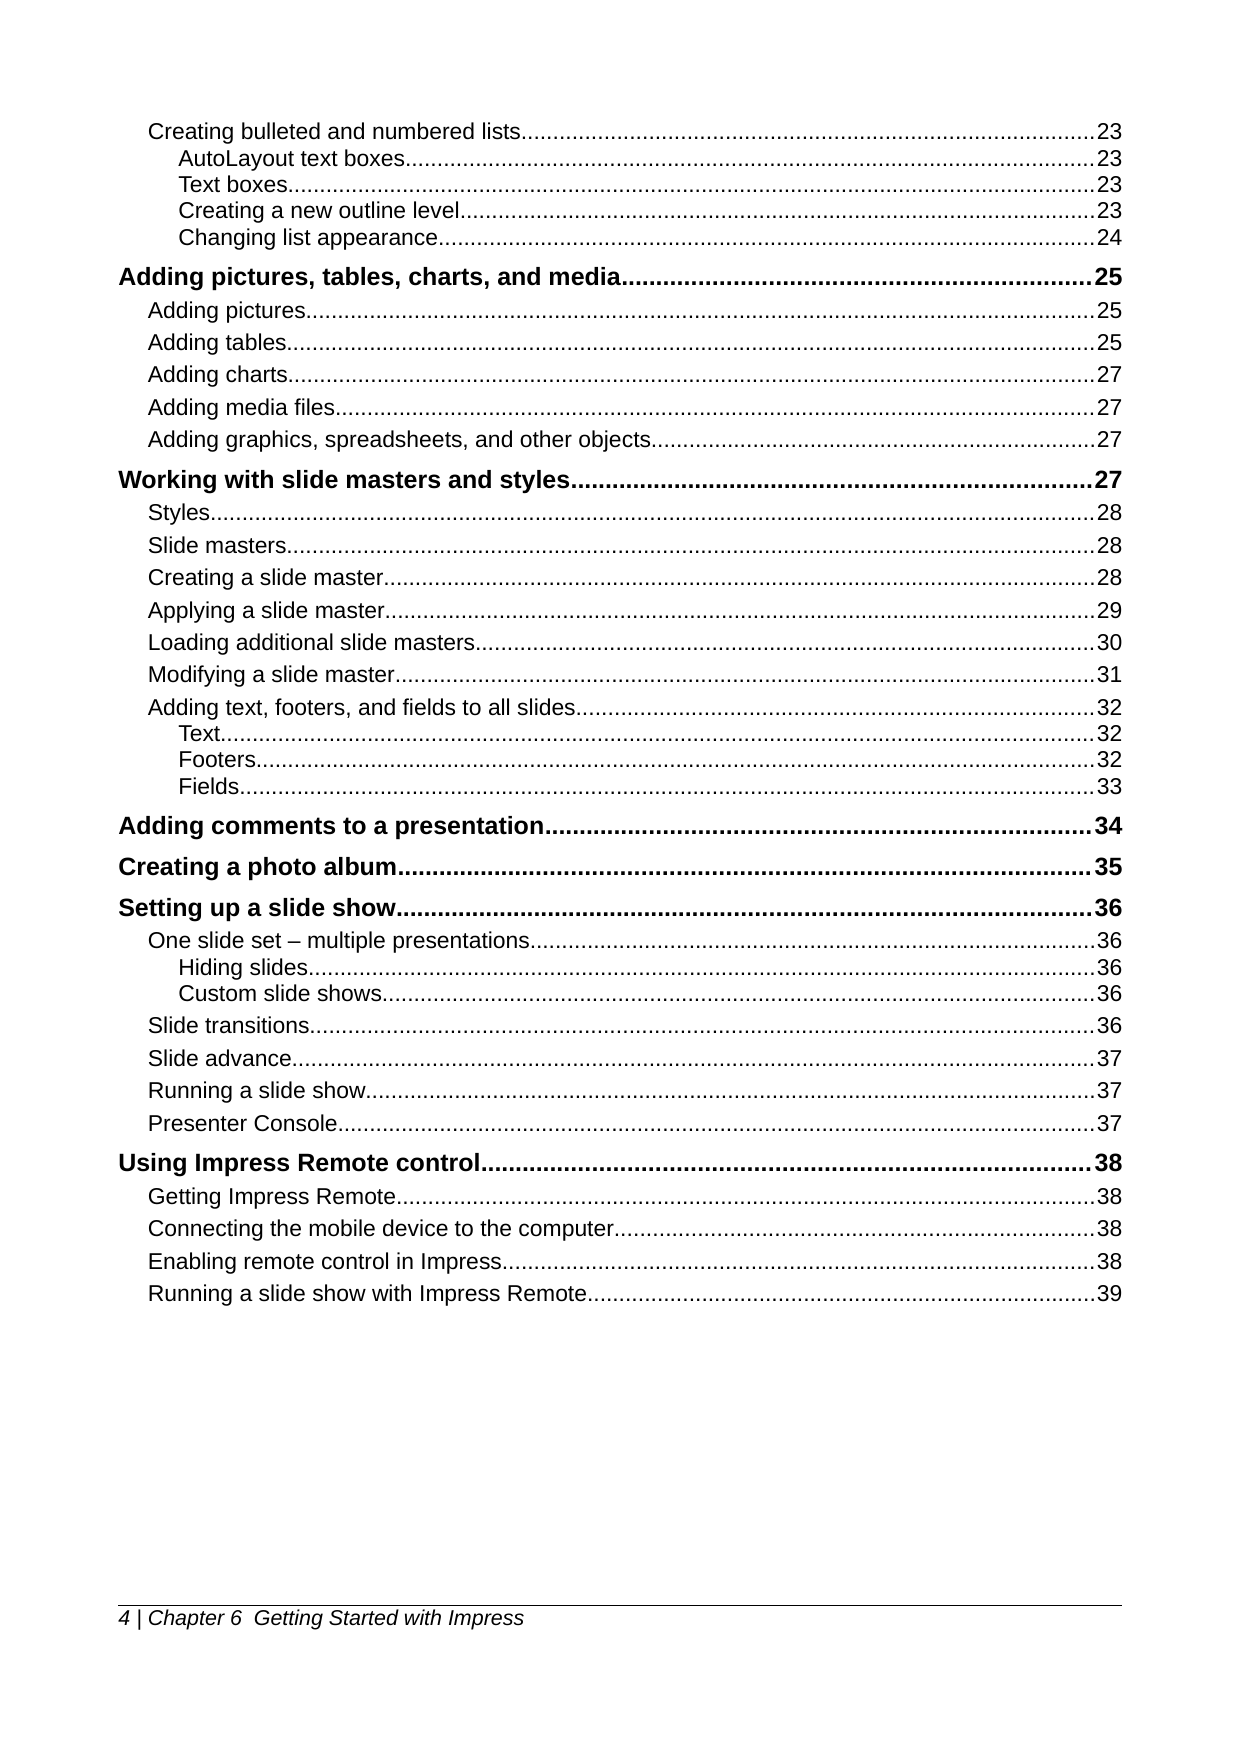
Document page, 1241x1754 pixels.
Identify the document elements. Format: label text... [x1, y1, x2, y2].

text Hiding slides 36 [178, 954, 1122, 980]
text Slide masters 28 [148, 532, 1122, 558]
text Applying a slide master 29 [148, 597, 1122, 623]
text Creating a new outline level 23 [178, 197, 1122, 223]
text One slide set – multiple presentations 36 [148, 927, 1122, 954]
text Adding comments to a presentation 34 [118, 811, 1122, 840]
text Working with slide masters and styles 27 [118, 464, 1122, 493]
text Custom slide shows 36 [178, 980, 1122, 1006]
text Adding text, footers, and fields to all slides 32 [148, 694, 1122, 720]
text Using Impress Remote control 38 [118, 1148, 1122, 1177]
text Adding pictures 25 [148, 297, 1122, 323]
text Text boxes 23 [178, 171, 1122, 197]
text Adding graphics, spreadsheets, and other objects 27 [148, 426, 1122, 453]
text Presenter Console 37 [148, 1110, 1122, 1136]
text AutoLayout text boxes 23 [178, 144, 1122, 171]
text Enabling remote control in Impress 38 [148, 1248, 1122, 1274]
text Slide transitions 36 [148, 1012, 1122, 1039]
text Changing list appearance 24 [178, 223, 1122, 250]
text Running a slide show 37 [148, 1077, 1122, 1104]
text Modifying a slide master 31 [148, 661, 1122, 688]
text Fields 33 [178, 773, 1122, 799]
text Setting up a slide show 36 [118, 893, 1122, 921]
text Styles 28 [148, 499, 1122, 526]
text Adding pictures, tables, charts, and media 25 [118, 262, 1122, 291]
text Getting Impress Remote 38 [148, 1183, 1122, 1209]
text Footers 32 [178, 746, 1122, 773]
text Connecting the mobile device to the computer 38 [148, 1215, 1122, 1242]
text Adding charts 27 [148, 361, 1122, 388]
text Creating a photo album 35 [118, 852, 1122, 881]
text Adding tables 25 [148, 329, 1122, 355]
text Adding media files 27 [148, 394, 1122, 420]
text Creating a slide master 28 [148, 564, 1122, 591]
text Slide advance 37 [148, 1045, 1122, 1071]
text Running a slide show with Impress Remote 39 [148, 1280, 1122, 1306]
text Text 32 [178, 720, 1122, 746]
text Creating bulleted and numbered lists 23 [148, 118, 1122, 144]
text Loading additional slide masters 30 [148, 629, 1122, 655]
